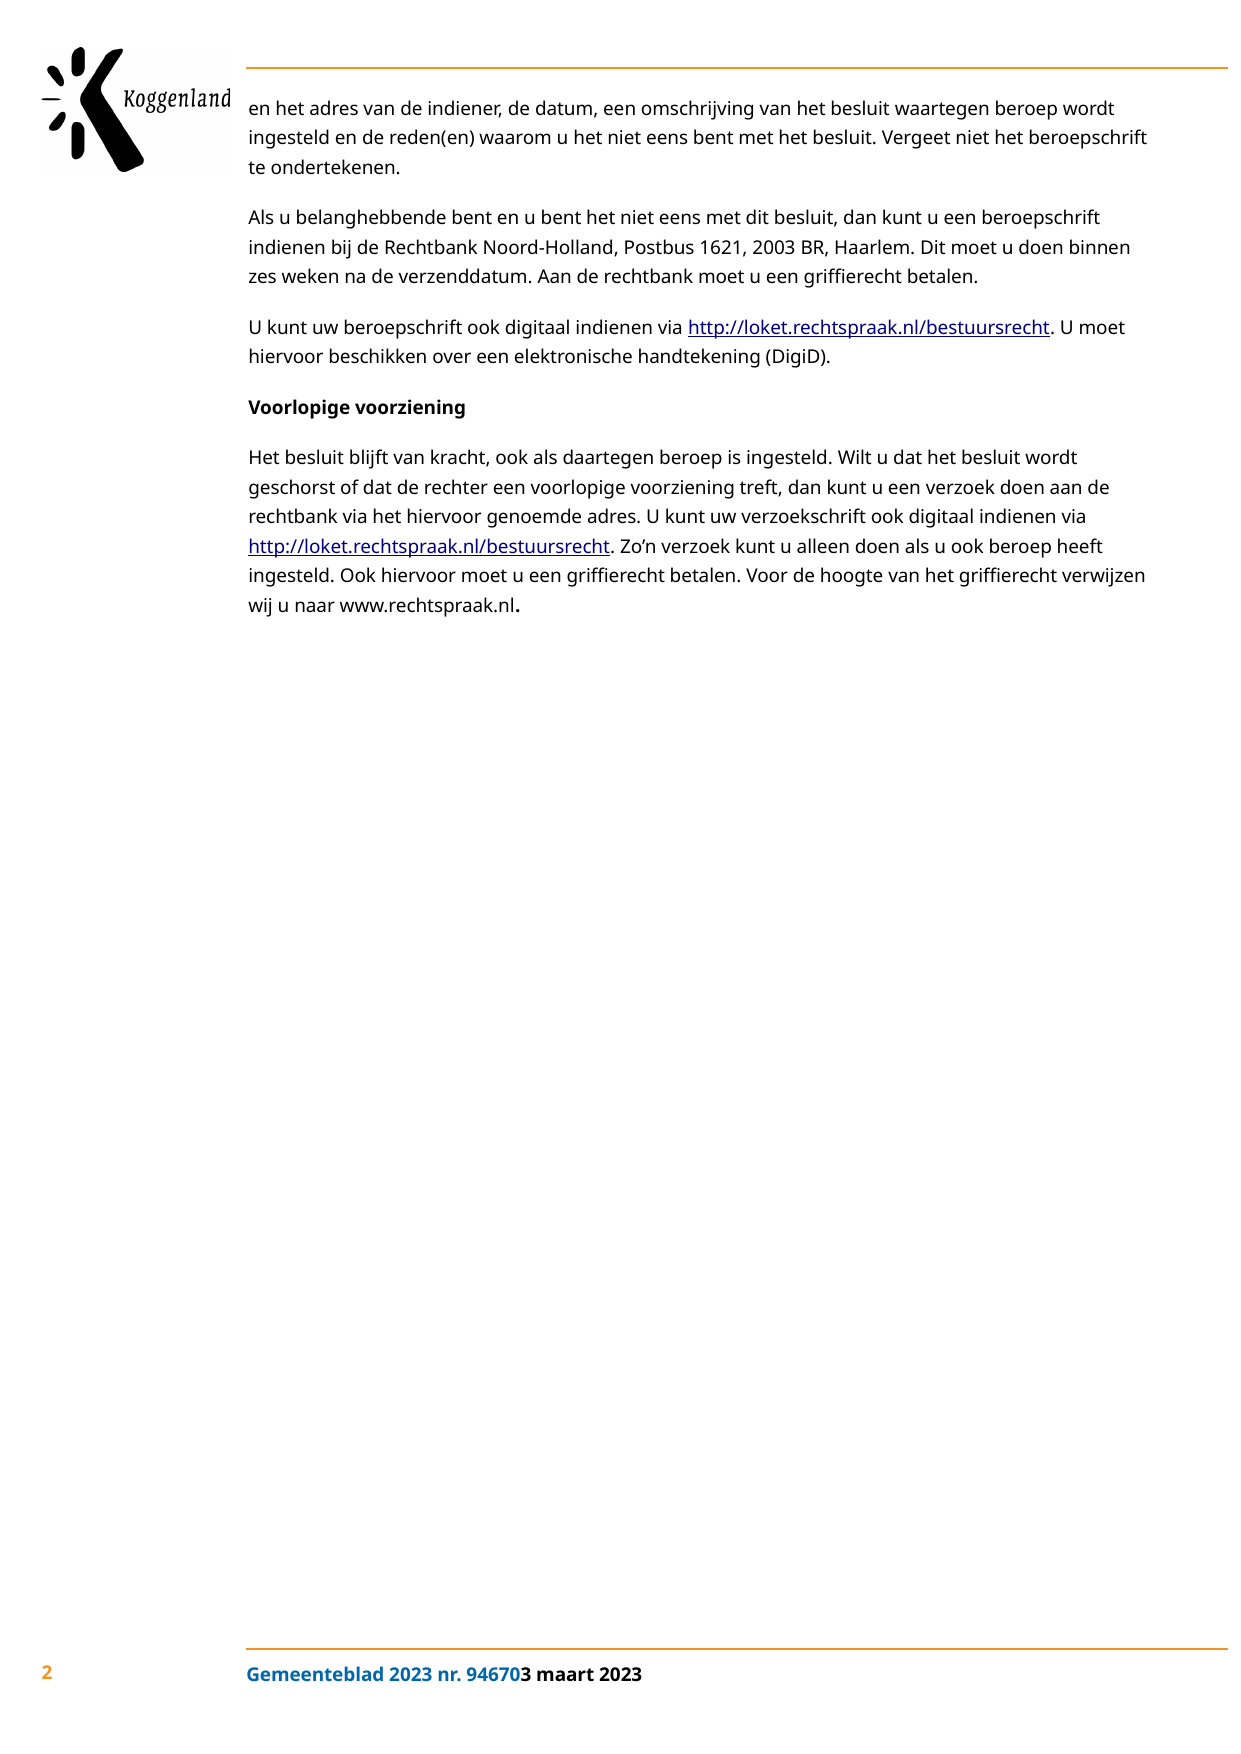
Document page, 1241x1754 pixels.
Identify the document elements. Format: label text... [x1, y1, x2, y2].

text Voorlopige voorziening [248, 394, 1152, 420]
text Als u belanghebbende bent en u bent het niet eens met dit besluit, dan kunt u een beroepschrift indienen bij de Rechtbank Noord-Holland, Postbus 1621, 2003 BR, Haarlem. Dit moet u doen binnen zes weken na de verzenddatum. Aan de rechtbank moet u een griffierecht betalen. [248, 204, 1152, 289]
text en het adres van de indiener, de datum, een omschrijving van het besluit waartegen beroep wordt ingesteld en de reden(en) waarom u het niet eens bent met het besluit. Vergeet niet het beroepschrift te ondertekenen. [248, 95, 1152, 180]
picture [41, 47, 231, 172]
text U kunt uw beroepschrift ook digitaal indienen via http://loket.rechtspraak.nl/bestuursrecht. U moet hiervoor beschikken over een elektronische handtekening (DigiD). [248, 314, 1152, 369]
text Het besluit blijft van kracht, ook als daartegen beroep is ingesteld. Wilt u dat het besluit wordt geschorst of dat de rechter een voorlopige voorziening treft, dan kunt u een verzoek doen aan de rechtbank via het hiervoor genoemde adres. U kunt uw verzoekschrift ook digitaal indienen via http://loket.rechtspraak.nl/bestuursrecht. Zo’n verzoek kunt u alleen doen als u ook beroep heeft ingesteld. Ook hiervoor moet u een griffierecht betalen. Voor de hoogte van het griffierecht verwijzen wij u naar www.rechtspraak.nl. [248, 444, 1152, 618]
